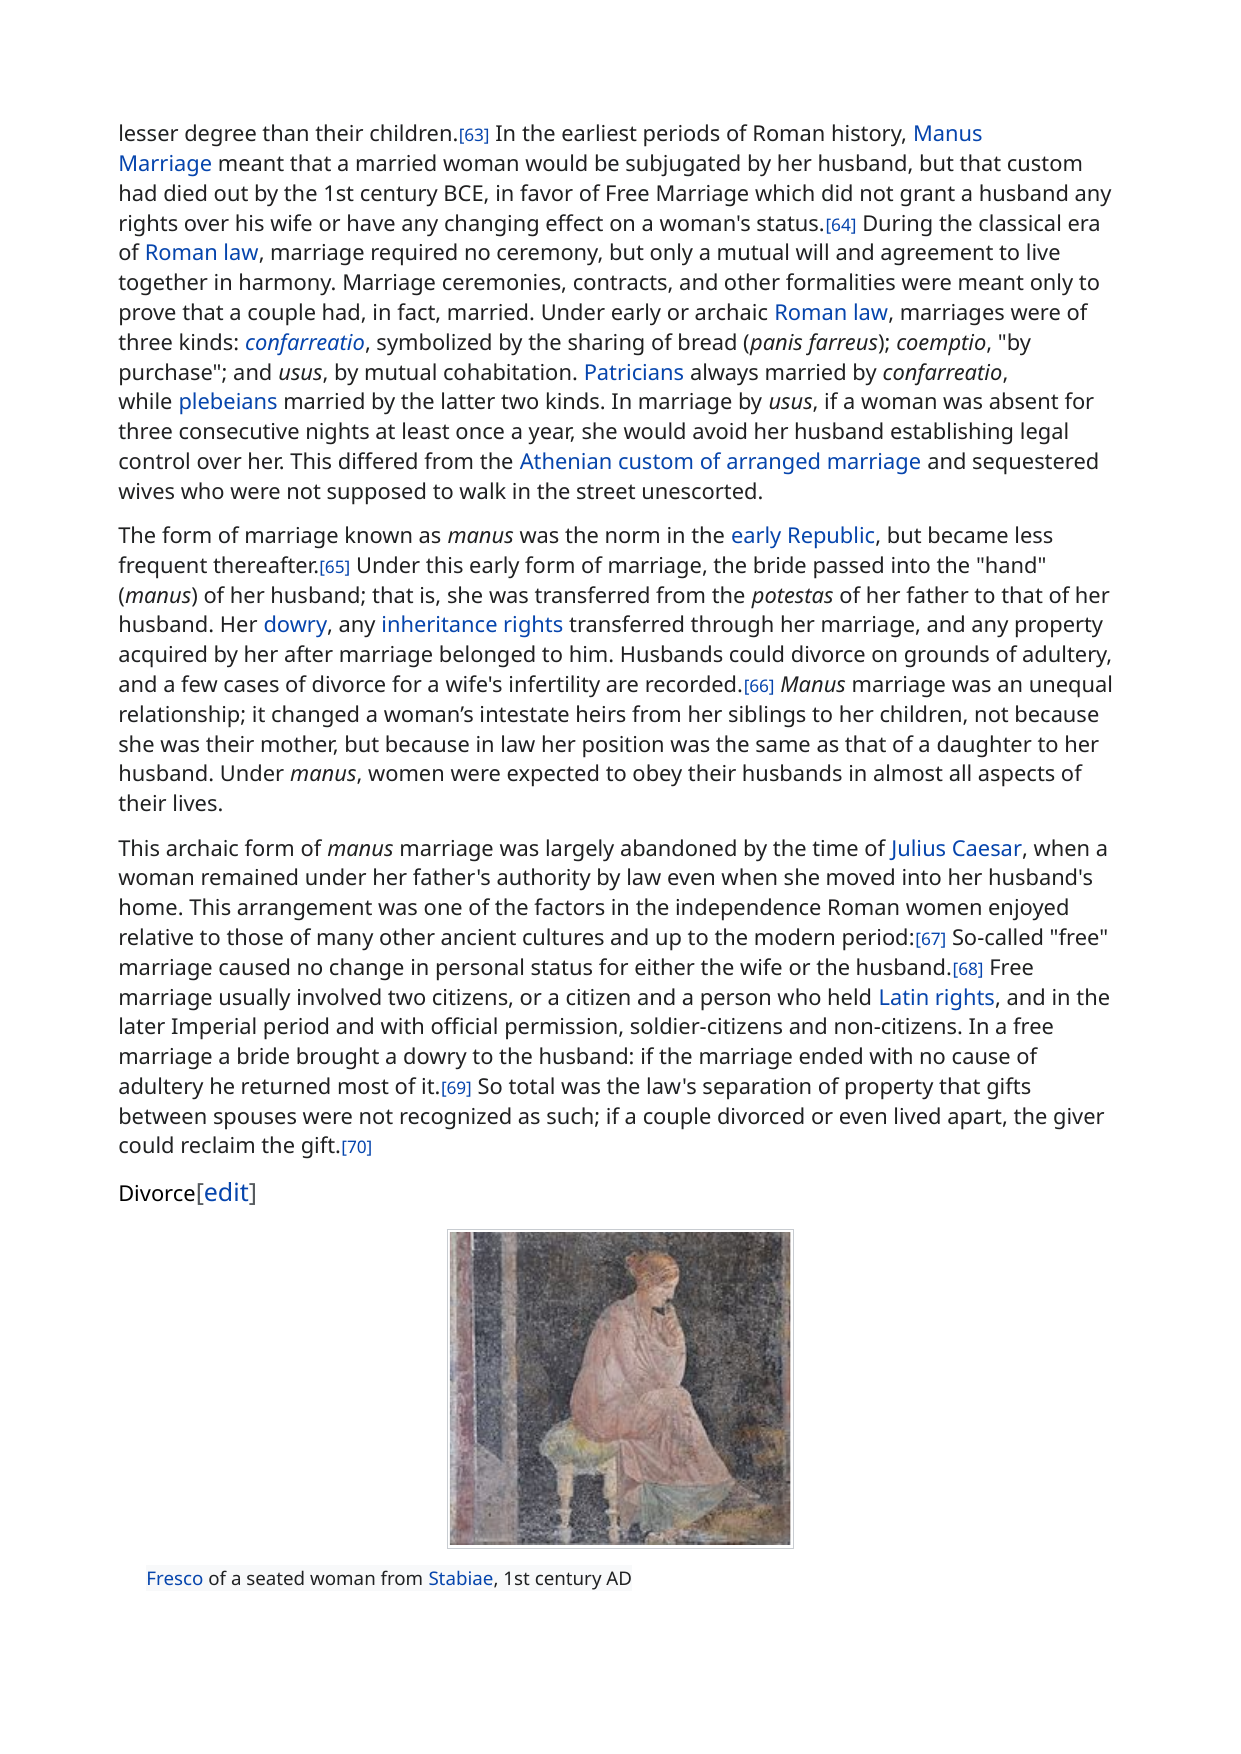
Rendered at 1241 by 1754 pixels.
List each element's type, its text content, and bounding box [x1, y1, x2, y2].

text lesser degree than their children.[63] In the earliest periods of Roman history, Manus Marriage meant that a married woman would be subjugated by her husband, but that custom had died out by the 1st century BCE, in favor of Free Marriage which did not grant a husband any rights over his wife or have any changing effect on a woman's status.[64] During the classical era of Roman law, marriage required no ceremony, but only a mutual will and agreement to live together in harmony. Marriage ceremonies, contracts, and other formalities were meant only to prove that a couple had, in fact, married. Under early or archaic Roman law, marriages were of three kinds: confarreatio, symbolized by the sharing of bread (panis farreus); coemptio, "by purchase"; and usus, by mutual cohabitation. Patricians always married by confarreatio, while plebeians married by the latter two kinds. In marriage by usus, if a woman was absent for three consecutive nights at least once a year, she would avoid her husband establishing legal control over her. This differed from the Athenian custom of arranged marriage and sequestered wives who were not supposed to walk in the street unescorted. [118, 118, 1122, 505]
picture [449, 1232, 791, 1545]
subtitle Divorce[edit] [118, 1175, 1122, 1209]
text Fresco of a seated woman from Stabiae, 1st century AD [123, 1565, 1122, 1591]
text The form of marriage known as manus was the norm in the early Republic, but became less frequent thereafter.[65] Under this early form of marriage, the bride passed into the "hand" (manus) of her husband; that is, she was transferred from the potestas of her father to that of her husband. Her dowry, any inheritance rights transferred through her marriage, and any property acquired by her after marriage belonged to him. Husbands could divorce on grounds of adultery, and a few cases of divorce for a wife's infertility are recorded.[66] Manus marriage was an unequal relationship; it changed a woman’s intestate heirs from her siblings to her children, not because she was their mother, but because in law her position was the same as that of a daughter to her husband. Under manus, women were expected to obey their husbands in almost all aspects of their lives. [118, 520, 1122, 818]
text This archaic form of manus marriage was largely abandoned by the time of Julius Caesar, when a woman remained under her father's authority by law even when she moved into her husband's home. This arrangement was one of the factors in the independence Roman women enjoyed relative to those of many other ancient cultures and up to the modern period:[67] So-called "free" marriage caused no change in personal status for either the wife or the husband.[68] Free marriage usually involved two citizens, or a citizen and a person who held Latin rights, and in the later Imperial period and with official permission, soldier-citizens and non-citizens. In a free marriage a bride brought a dowry to the husband: if the marriage ended with no cause of adultery he returned most of it.[69] So total was the law's separation of property that gifts between spouses were not recognized as such; if a couple divorced or even lived apart, the giver could reclaim the gift.[70] [118, 832, 1122, 1160]
